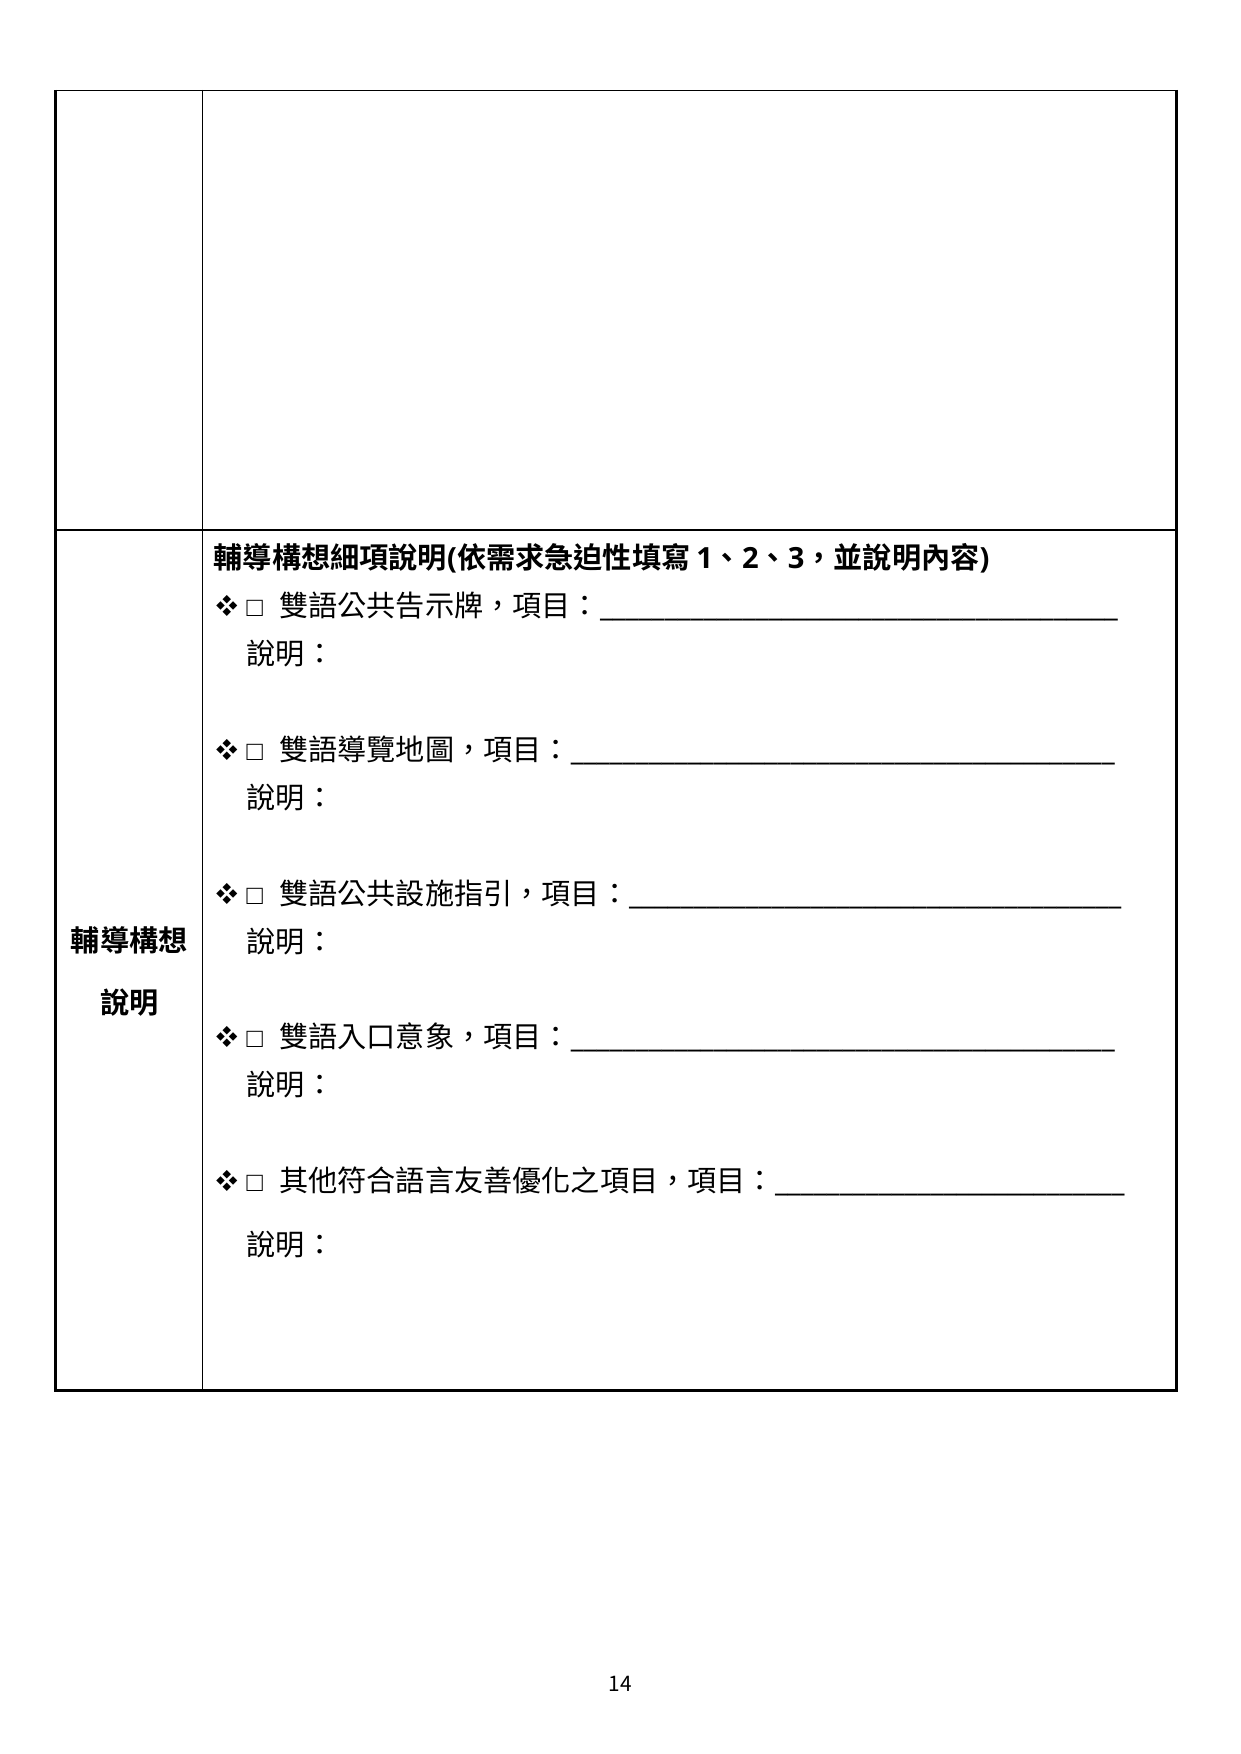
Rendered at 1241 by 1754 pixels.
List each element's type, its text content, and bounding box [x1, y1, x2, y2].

table_cell 輔導構想細項說明(依需求急迫性填寫1、2、3，並說明內容) □ 雙語公共告示牌，項目：________________________________________ 說明： □ 雙語導覽地圖，項目：__________________________________________ 說明： □ 雙語公共設施指引，項目：______________________________________ 說明： □ 雙語入口意象，項目：__________________________________________ 說明： □ 其他符合語言友善優化之項目，項目：___________________________ 說明： [203, 531, 1175, 1389]
table_cell [57, 91, 202, 529]
table_cell [203, 91, 1175, 529]
table_cell 輔導構想 說明 [57, 531, 202, 1389]
